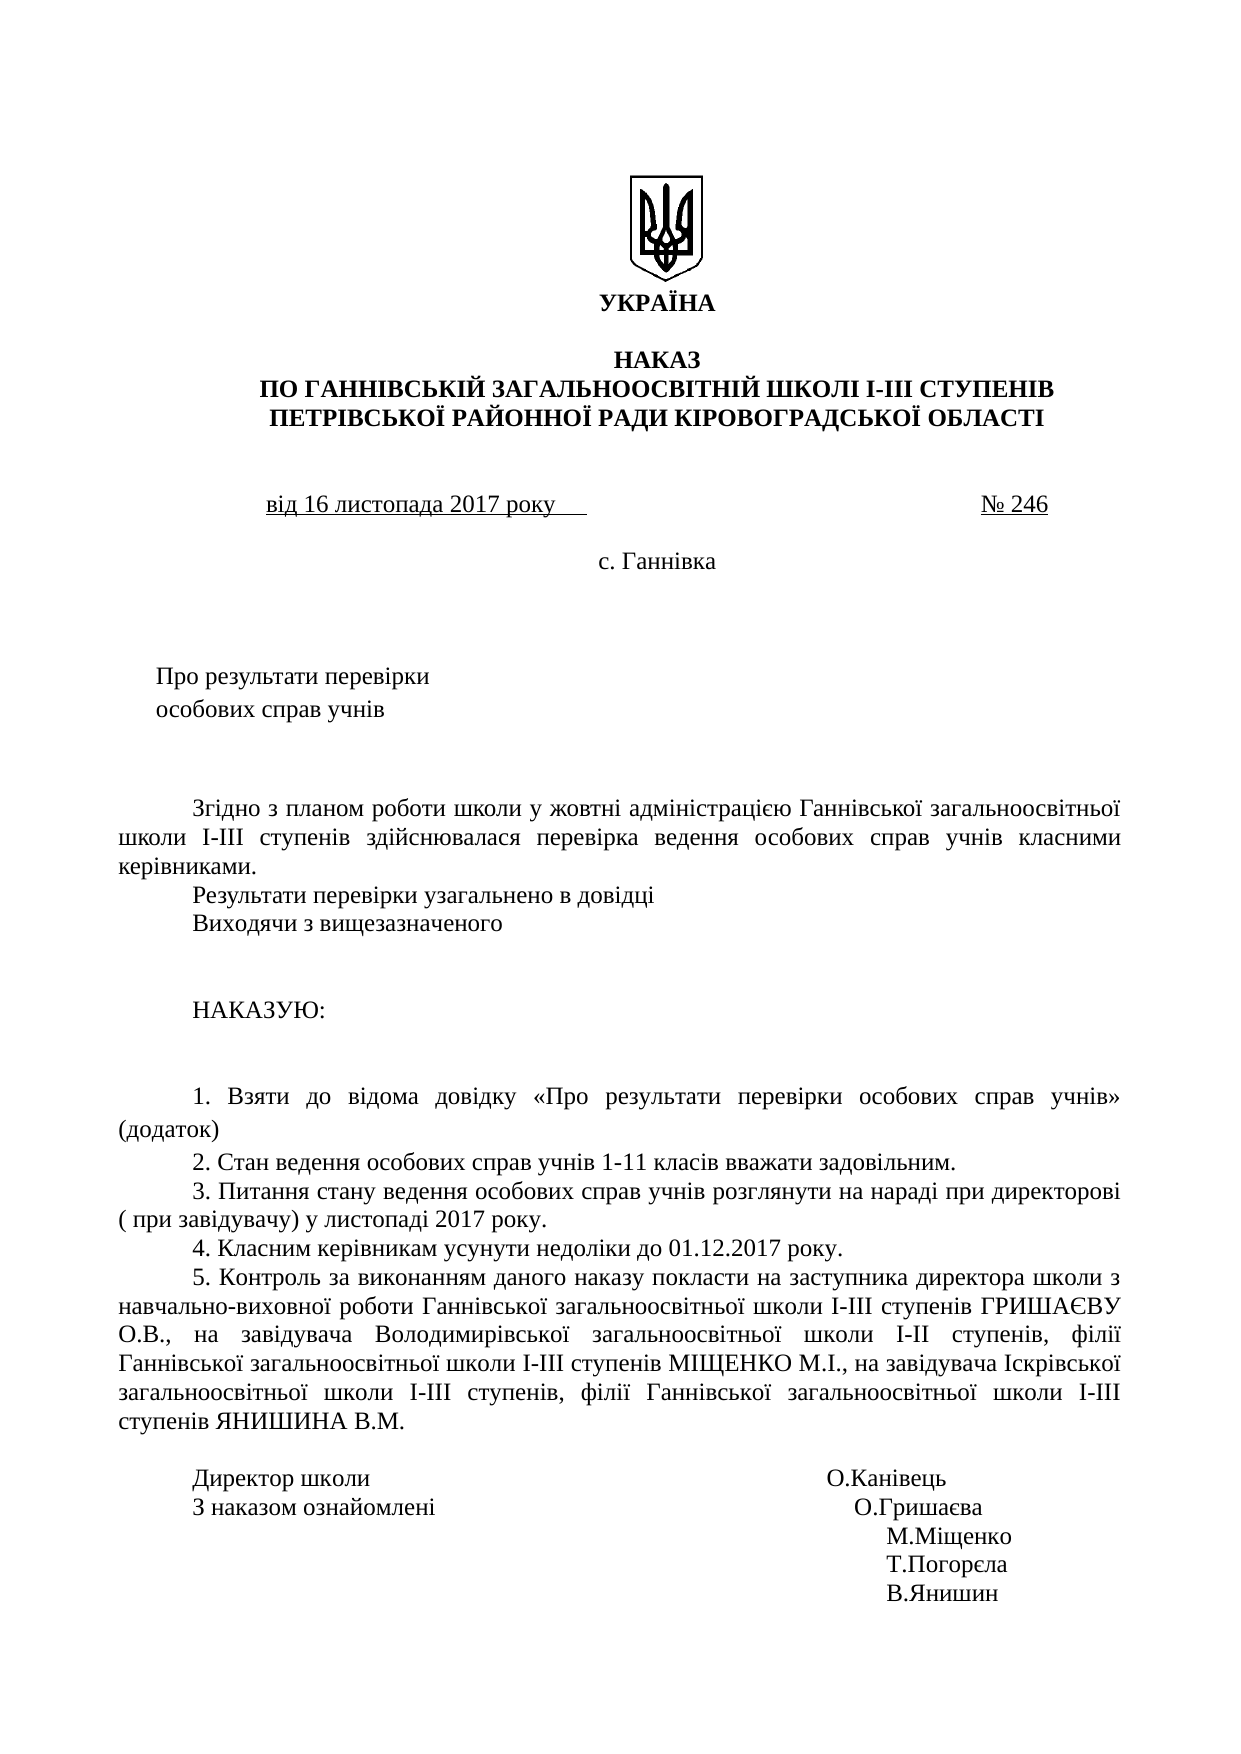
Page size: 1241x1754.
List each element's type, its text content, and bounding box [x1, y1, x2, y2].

text В.Янишин [886, 1578, 1122, 1607]
text ПО ГАННІВСЬКІЙ ЗАГАЛЬНООСВІТНІЙ ШКОЛІ І-ІІІ СТУПЕНІВ [118, 374, 1122, 403]
text с. Ганнівка [118, 546, 1122, 575]
text 4. Класним керівникам усунути недоліки до 01.12.2017 року. [118, 1233, 1122, 1262]
text Директор школи О.Канівець [118, 1463, 1122, 1492]
text З наказом ознайомлені О.Гришаєва [118, 1492, 1122, 1521]
text Про результати перевірки [156, 661, 1122, 690]
text 2. Стан ведення особових справ учнів 1-11 класів вважати задовільним. [118, 1147, 1122, 1176]
text Виходячи з вищезазначеного [118, 908, 1122, 937]
text УКРАЇНА [118, 288, 1122, 316]
text 1. Взяти до відома довідку «Про результати перевірки особових справ учнів» (додаток) [118, 1081, 1122, 1143]
text НАКАЗУЮ: [118, 995, 1122, 1023]
text Т.Погорєла [886, 1549, 1122, 1578]
text НАКАЗ [118, 345, 1122, 374]
text від 16 листопада 2017 року № 246 [118, 489, 1122, 518]
text ПЕТРІВСЬКОЇ РАЙОННОЇ РАДИ КІРОВОГРАДСЬКОЇ ОБЛАСТІ [118, 403, 1122, 431]
text Згідно з планом роботи школи у жовтні адміністрацією Ганнівської загальноосвітньої школи І-ІІІ ступенів здійснювалася перевірка ведення особових справ учнів класними керівниками. [118, 793, 1122, 880]
text особових справ учнів [156, 694, 1122, 723]
text М.Міщенко [886, 1521, 1122, 1549]
text 3. Питання стану ведення особових справ учнів розглянути на нараді при директорові ( при завідувачу) у листопаді 2017 року. [118, 1176, 1122, 1233]
text Результати перевірки узагальнено в довідці [118, 880, 1122, 908]
text 5. Контроль за виконанням даного наказу покласти на заступника директора школи з навчально-виховної роботи Ганнівської загальноосвітньої школи І-ІІІ ступенів ГРИШАЄВУ О.В., на завідувача Володимирівської загальноосвітньої школи І-ІІ ступенів, філії Ганнівської загальноосвітньої школи І-ІІІ ступенів МІЩЕНКО М.І., на завідувача Іскрівської загальноосвітньої школи І-ІІІ ступенів, філії Ганнівської загальноосвітньої школи І-ІІІ ступенів ЯНИШИНА В.М. [118, 1262, 1122, 1434]
